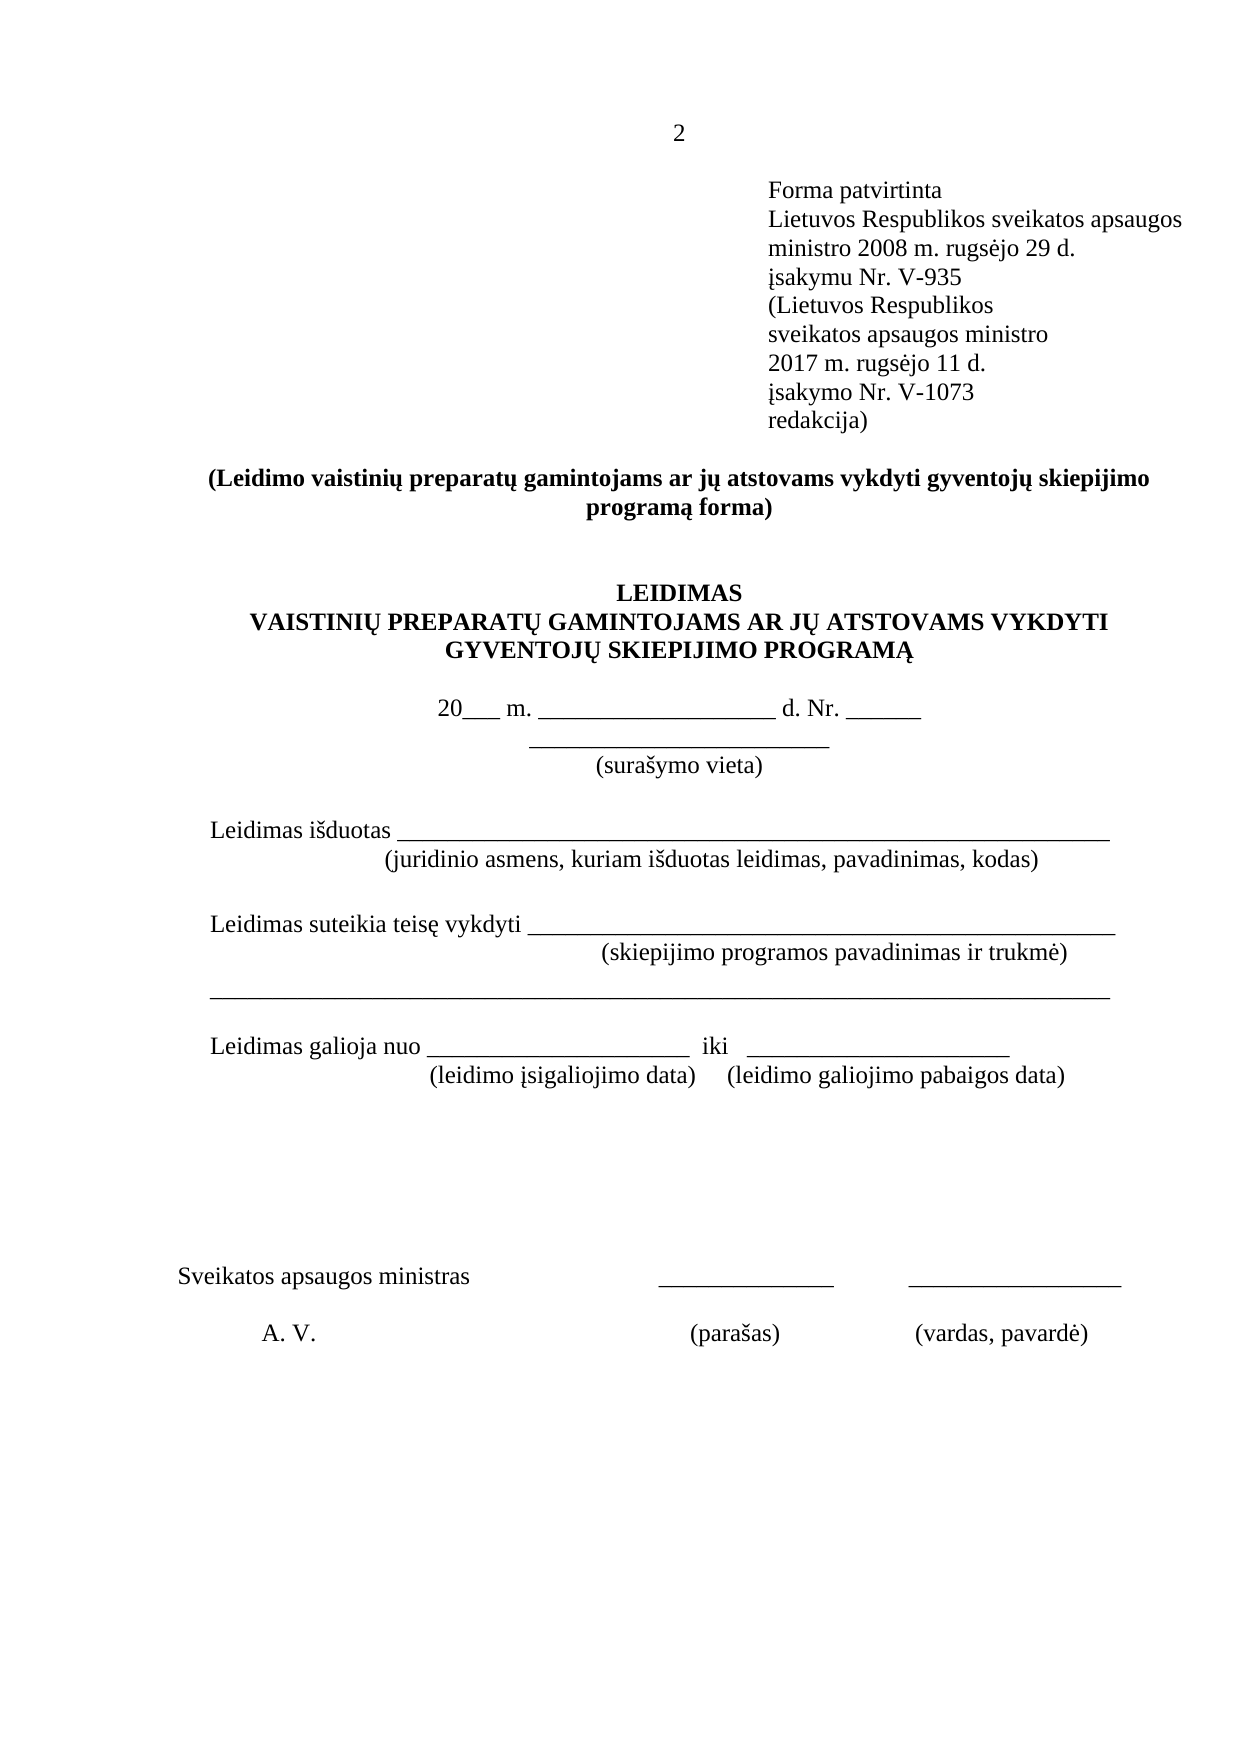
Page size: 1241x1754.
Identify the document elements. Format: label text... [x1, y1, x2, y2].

text Leidimas išduotas _________________________________________________________ [207, 815, 1181, 844]
text Leidimas suteikia teisę vykdyti _______________________________________________ [207, 909, 1181, 937]
text (skiepijimo programos pavadinimas ir trukmė) [207, 937, 1181, 973]
text (leidimo įsigaliojimo data) (leidimo galiojimo pabaigos data) [177, 1060, 1181, 1088]
text (juridinio asmens, kuriam išduotas leidimas, pavadinimas, kodas) [207, 844, 1181, 880]
text (surašymo vieta) [177, 751, 1181, 787]
text redakcija) [768, 406, 1226, 434]
text ________________________________________________________________________ [207, 973, 1181, 1002]
text Forma patvirtinta [768, 176, 1226, 204]
text įsakymo Nr. V-1073 [768, 377, 1226, 406]
text sveikatos apsaugos ministro [768, 319, 1226, 348]
text įsakymu Nr. V-935 [768, 262, 1226, 291]
text A. V. (parašas) (vardas, pavardė) [177, 1318, 1181, 1347]
text Lietuvos Respublikos sveikatos apsaugos ministro 2008 m. rugsėjo 29 d. [768, 204, 1226, 262]
text (Leidimo vaistinių preparatų gamintojams ar jų atstovams vykdyti gyventojų skiepijimo programą forma) [177, 463, 1181, 521]
text Sveikatos apsaugos ministras ______________ _________________ [177, 1261, 1181, 1290]
text 20___ m. ___________________ d. Nr. ______ [177, 693, 1181, 722]
text (Lietuvos Respublikos [768, 291, 1226, 319]
text LEIDIMAS [177, 578, 1181, 607]
text 2017 m. rugsėjo 11 d. [768, 348, 1226, 377]
text vaistinių preparatų gamintojams ar jų atstovams vykdyti gyventojų skiepijimo programą [177, 607, 1181, 664]
text ________________________ [177, 722, 1181, 751]
text Leidimas galioja nuo _____________________ iki _____________________ [207, 1031, 1181, 1060]
